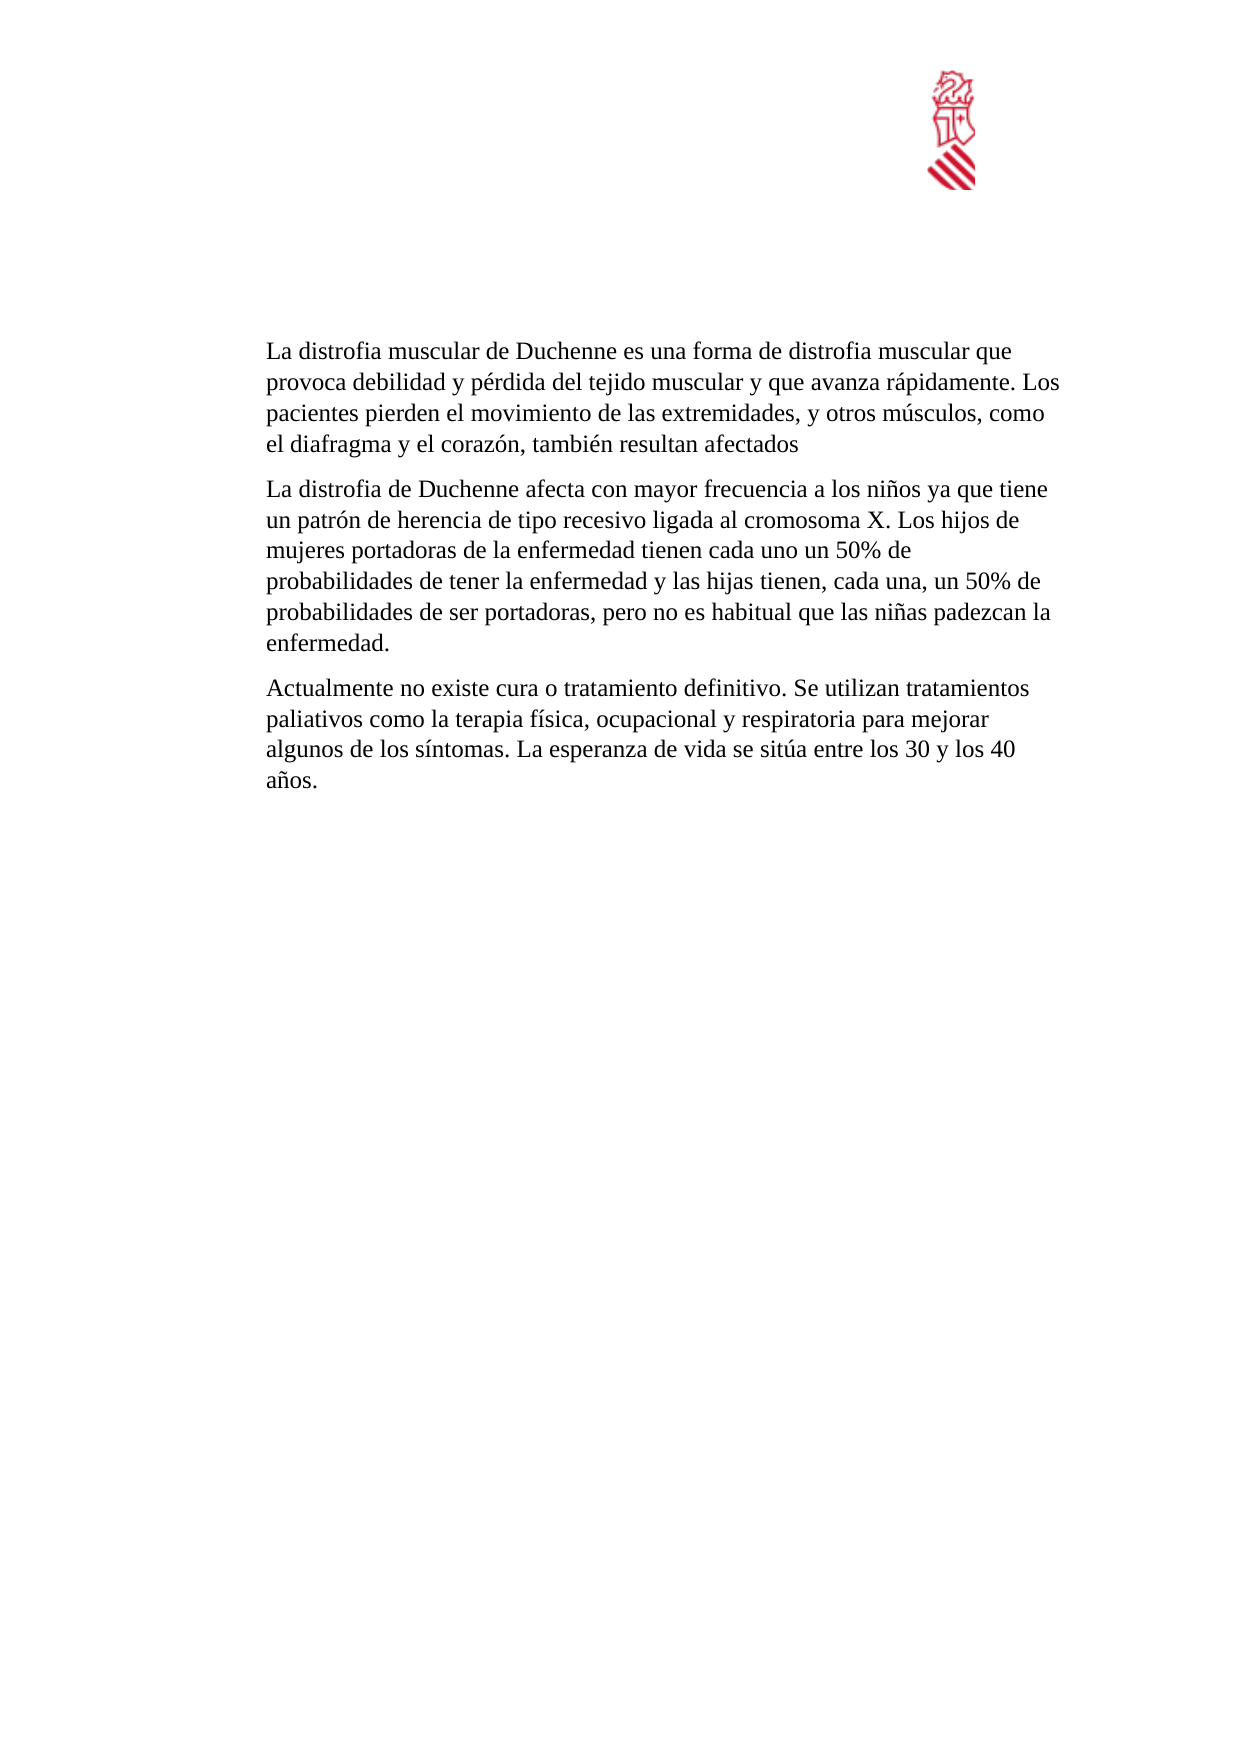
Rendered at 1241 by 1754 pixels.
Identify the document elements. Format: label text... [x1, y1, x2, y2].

text La distrofia muscular de Duchenne es una forma de distrofia muscular que provoca debilidad y pérdida del tejido muscular y que avanza rápidamente. Los pacientes pierden el movimiento de las extremidades, y otros músculos, como el diafragma y el corazón, también resultan afectados [266, 336, 1064, 457]
text La distrofia de Duchenne afecta con mayor frecuencia a los niños ya que tiene un patrón de herencia de tipo recesivo ligada al cromosoma X. Los hijos de mujeres portadoras de la enfermedad tienen cada uno un 50% de probabilidades de tener la enfermedad y las hijas tienen, cada una, un 50% de probabilidades de ser portadoras, pero no es habitual que las niñas padezcan la enfermedad. [266, 474, 1064, 656]
text Actualmente no existe cura o tratamiento definitivo. Se utilizan tratamientos paliativos como la terapia física, ocupacional y respiratoria para mejorar algunos de los síntomas. La esperanza de vida se sitúa entre los 30 y los 40 años. [266, 673, 1064, 794]
